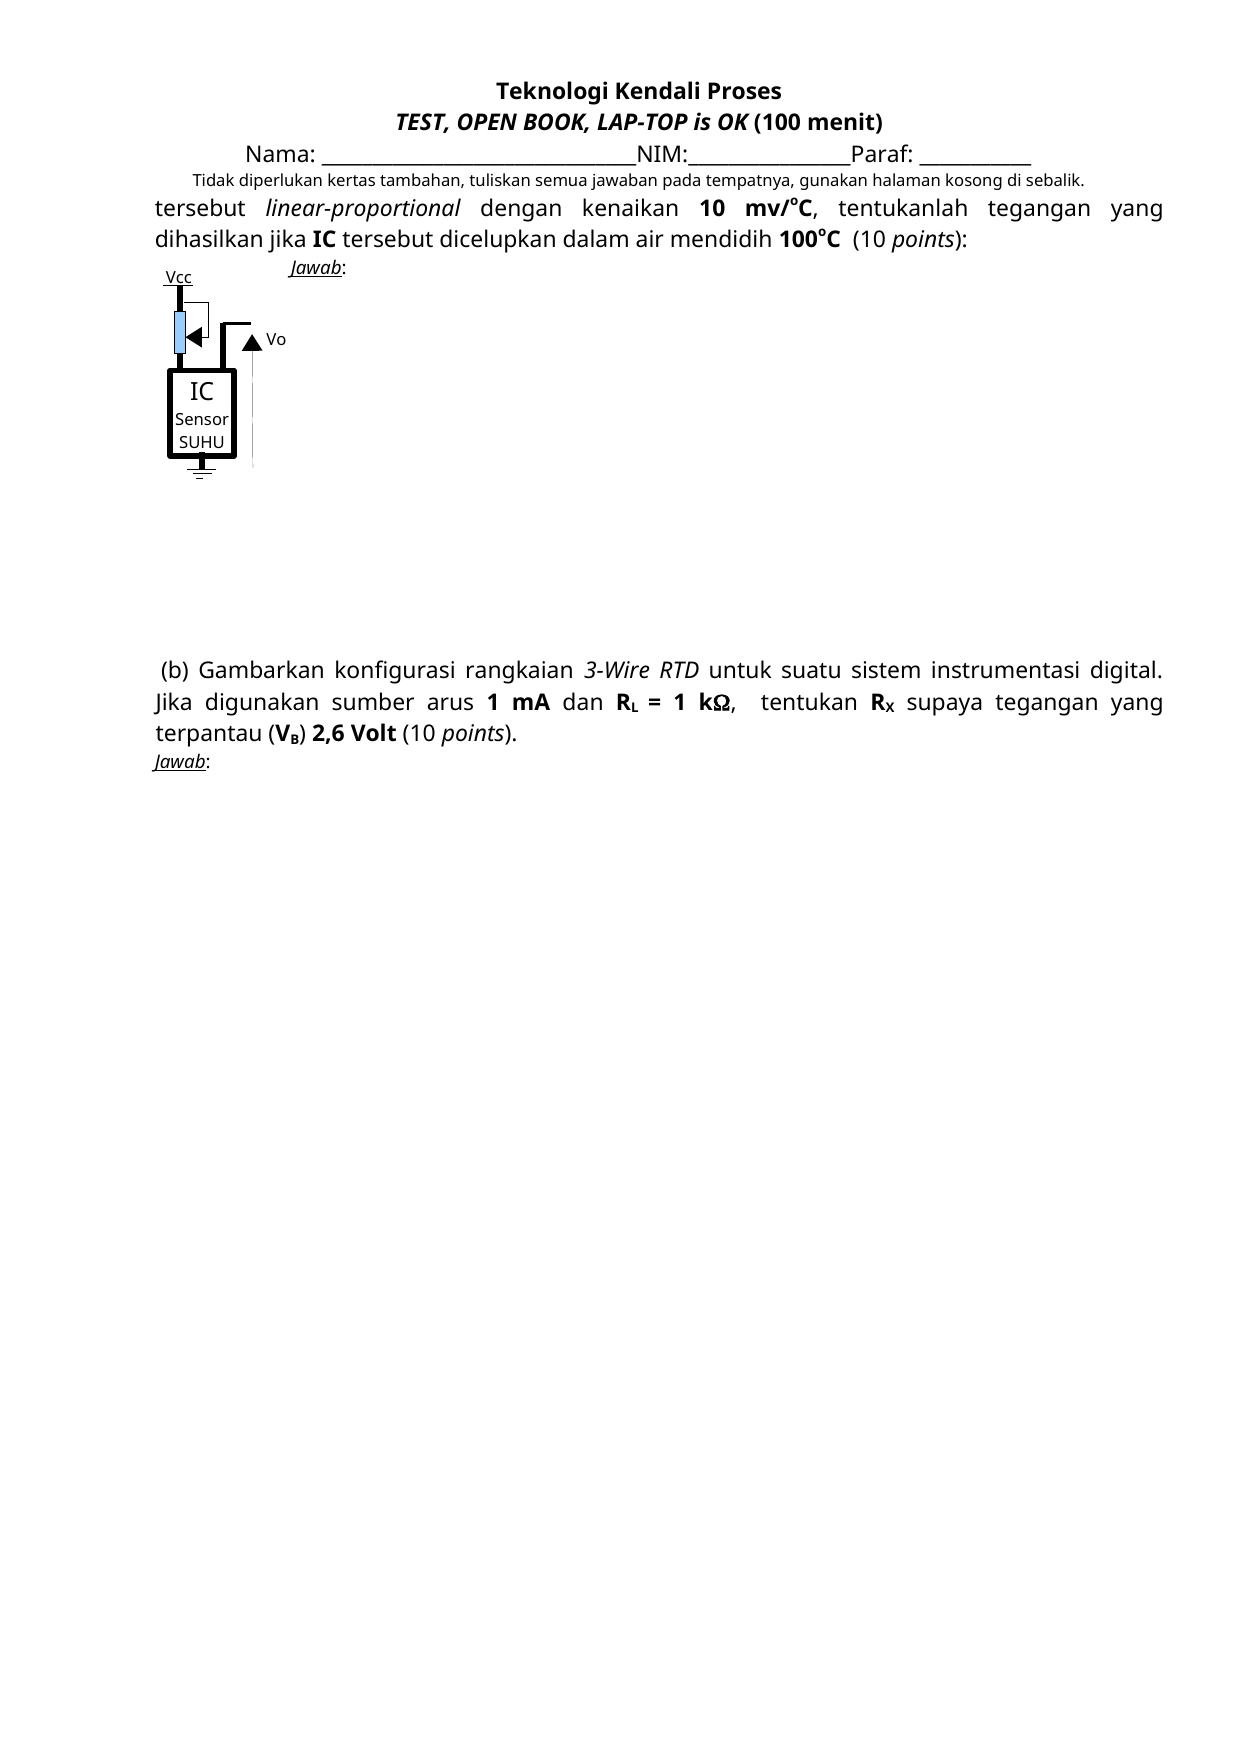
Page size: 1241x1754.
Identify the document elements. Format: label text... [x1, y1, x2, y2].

text Jawab: [113, 254, 1164, 279]
text tersebut linear-proportional dengan kenaikan 10 mv/oC, tentukanlah tegangan yang dihasilkan jika IC tersebut dicelupkan dalam air mendidih 100oC (10 points): [113, 191, 1164, 254]
text (b) Gambarkan konfigurasi rangkaian 3-Wire RTD untuk suatu sistem instrumentasi digital. Jika digunakan sumber arus 1 mA dan RL = 1 kW, tentukan RX supaya tegangan yang terpantau (VB) 2,6 Volt (10 points). [155, 654, 1164, 748]
text Jawab: [113, 748, 1164, 774]
